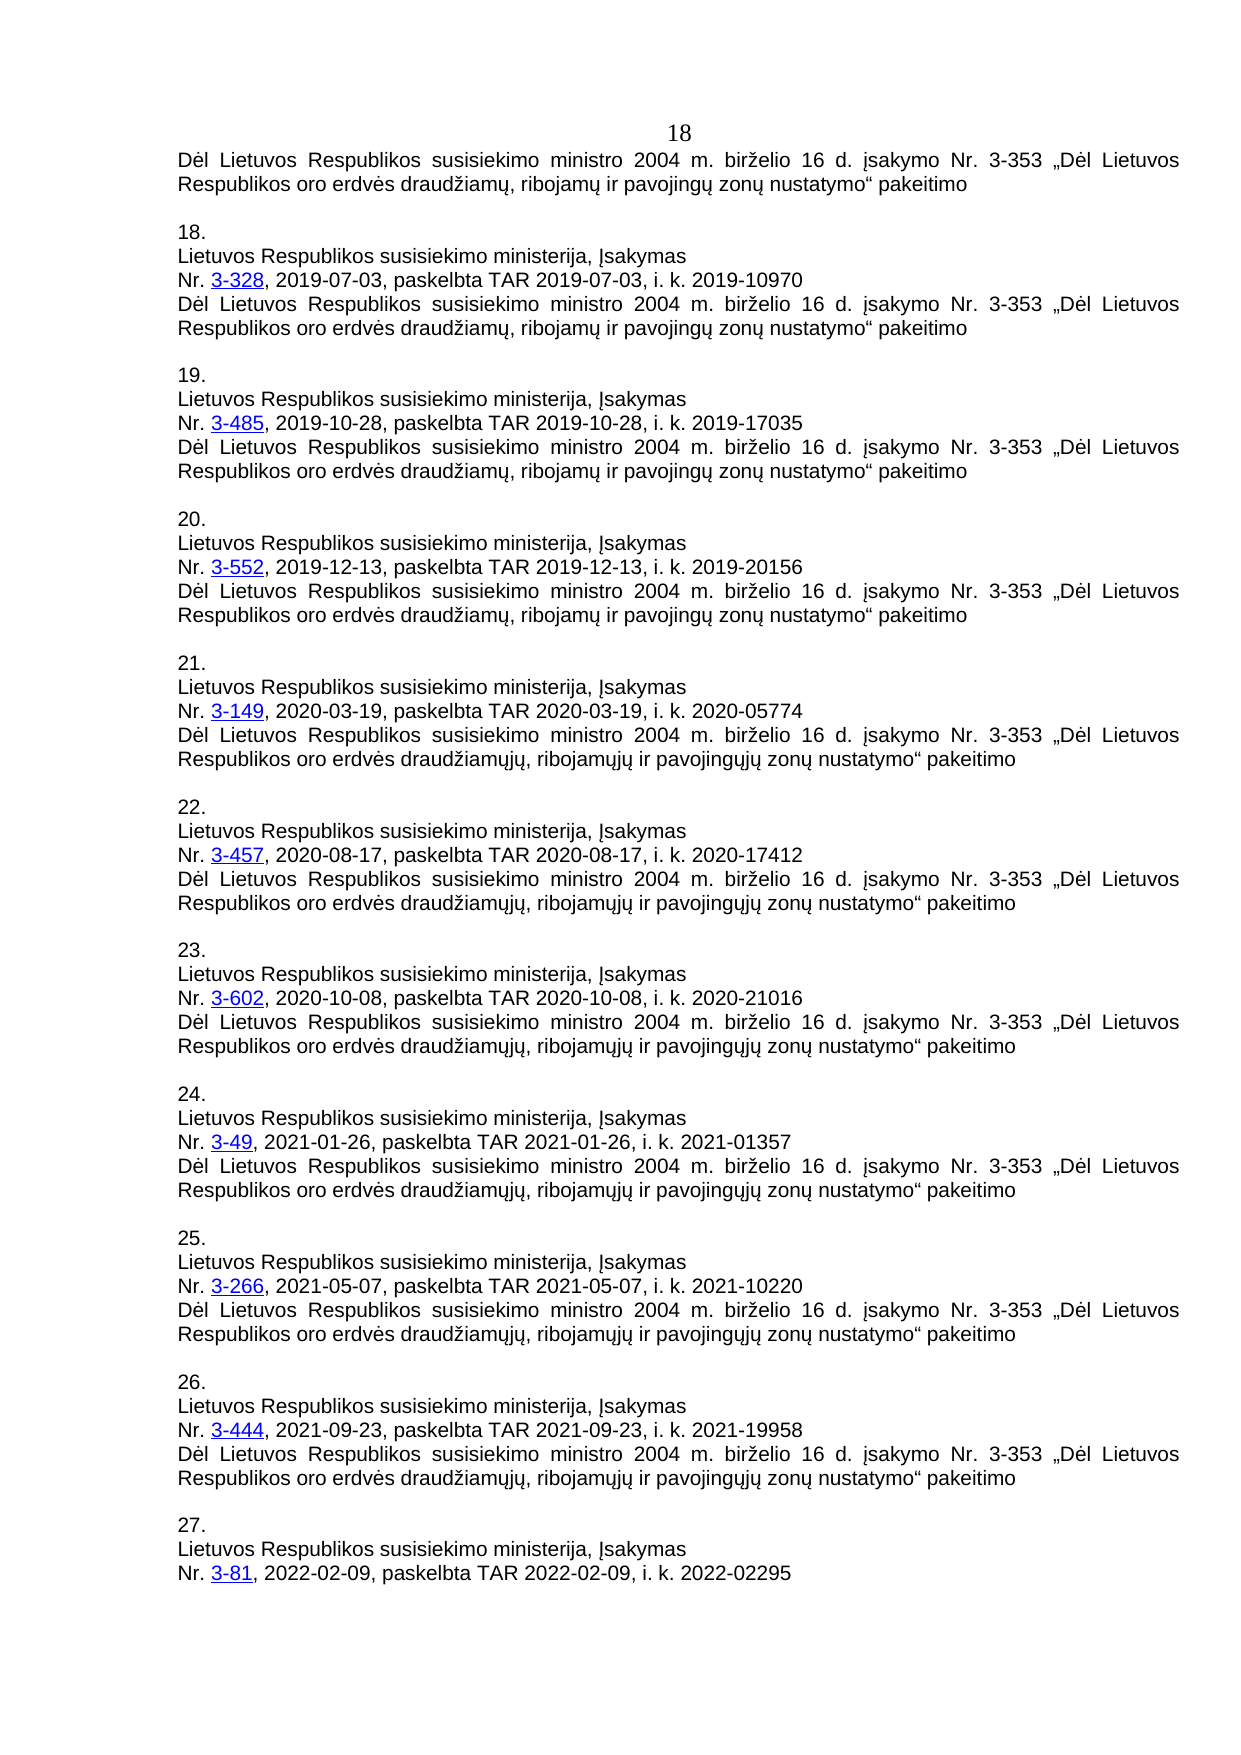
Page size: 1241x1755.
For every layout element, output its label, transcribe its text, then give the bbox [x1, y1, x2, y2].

text Lietuvos Respublikos susisiekimo ministerija, Įsakymas [177, 387, 1181, 411]
text Dėl Lietuvos Respublikos susisiekimo ministro 2004 m. birželio 16 d. įsakymo Nr. 3-353 „Dėl Lietuvos Respublikos oro erdvės draudžiamų, ribojamų ir pavojingų zonų nustatymo“ pakeitimo [177, 579, 1181, 627]
text 23. [177, 938, 1181, 962]
text Nr. 3-552, 2019-12-13, paskelbta TAR 2019-12-13, i. k. 2019-20156 [177, 555, 1181, 579]
text Lietuvos Respublikos susisiekimo ministerija, Įsakymas [177, 1106, 1181, 1130]
text Dėl Lietuvos Respublikos susisiekimo ministro 2004 m. birželio 16 d. įsakymo Nr. 3-353 „Dėl Lietuvos Respublikos oro erdvės draudžiamųjų, ribojamųjų ir pavojingųjų zonų nustatymo“ pakeitimo [177, 1441, 1181, 1489]
text Nr. 3-266, 2021-05-07, paskelbta TAR 2021-05-07, i. k. 2021-10220 [177, 1274, 1181, 1298]
text Dėl Lietuvos Respublikos susisiekimo ministro 2004 m. birželio 16 d. įsakymo Nr. 3-353 „Dėl Lietuvos Respublikos oro erdvės draudžiamų, ribojamų ir pavojingų zonų nustatymo“ pakeitimo [177, 435, 1181, 483]
text Lietuvos Respublikos susisiekimo ministerija, Įsakymas [177, 1537, 1181, 1561]
text Lietuvos Respublikos susisiekimo ministerija, Įsakymas [177, 1393, 1181, 1417]
text Nr. 3-444, 2021-09-23, paskelbta TAR 2021-09-23, i. k. 2021-19958 [177, 1417, 1181, 1441]
text Nr. 3-49, 2021-01-26, paskelbta TAR 2021-01-26, i. k. 2021-01357 [177, 1130, 1181, 1154]
text Lietuvos Respublikos susisiekimo ministerija, Įsakymas [177, 962, 1181, 986]
text Dėl Lietuvos Respublikos susisiekimo ministro 2004 m. birželio 16 d. įsakymo Nr. 3-353 „Dėl Lietuvos Respublikos oro erdvės draudžiamųjų, ribojamųjų ir pavojingųjų zonų nustatymo“ pakeitimo [177, 1298, 1181, 1346]
text Nr. 3-149, 2020-03-19, paskelbta TAR 2020-03-19, i. k. 2020-05774 [177, 699, 1181, 723]
text Nr. 3-328, 2019-07-03, paskelbta TAR 2019-07-03, i. k. 2019-10970 [177, 267, 1181, 291]
text Dėl Lietuvos Respublikos susisiekimo ministro 2004 m. birželio 16 d. įsakymo Nr. 3-353 „Dėl Lietuvos Respublikos oro erdvės draudžiamųjų, ribojamųjų ir pavojingųjų zonų nustatymo“ pakeitimo [177, 1010, 1181, 1058]
text 19. [177, 363, 1181, 387]
text 27. [177, 1513, 1181, 1537]
text Nr. 3-602, 2020-10-08, paskelbta TAR 2020-10-08, i. k. 2020-21016 [177, 986, 1181, 1010]
text Dėl Lietuvos Respublikos susisiekimo ministro 2004 m. birželio 16 d. įsakymo Nr. 3-353 „Dėl Lietuvos Respublikos oro erdvės draudžiamųjų, ribojamųjų ir pavojingųjų zonų nustatymo“ pakeitimo [177, 1154, 1181, 1202]
text Nr. 3-485, 2019-10-28, paskelbta TAR 2019-10-28, i. k. 2019-17035 [177, 411, 1181, 435]
text Lietuvos Respublikos susisiekimo ministerija, Įsakymas [177, 675, 1181, 699]
text Dėl Lietuvos Respublikos susisiekimo ministro 2004 m. birželio 16 d. įsakymo Nr. 3-353 „Dėl Lietuvos Respublikos oro erdvės draudžiamų, ribojamų ir pavojingų zonų nustatymo“ pakeitimo [177, 148, 1181, 196]
text Dėl Lietuvos Respublikos susisiekimo ministro 2004 m. birželio 16 d. įsakymo Nr. 3-353 „Dėl Lietuvos Respublikos oro erdvės draudžiamų, ribojamų ir pavojingų zonų nustatymo“ pakeitimo [177, 291, 1181, 339]
text 26. [177, 1369, 1181, 1393]
text 22. [177, 794, 1181, 818]
text Lietuvos Respublikos susisiekimo ministerija, Įsakymas [177, 243, 1181, 267]
text 21. [177, 651, 1181, 675]
text Nr. 3-81, 2022-02-09, paskelbta TAR 2022-02-09, i. k. 2022-02295 [177, 1561, 1181, 1585]
text Lietuvos Respublikos susisiekimo ministerija, Įsakymas [177, 1250, 1181, 1274]
text Lietuvos Respublikos susisiekimo ministerija, Įsakymas [177, 531, 1181, 555]
text 24. [177, 1082, 1181, 1106]
text 25. [177, 1226, 1181, 1250]
text Dėl Lietuvos Respublikos susisiekimo ministro 2004 m. birželio 16 d. įsakymo Nr. 3-353 „Dėl Lietuvos Respublikos oro erdvės draudžiamųjų, ribojamųjų ir pavojingųjų zonų nustatymo“ pakeitimo [177, 723, 1181, 771]
text Nr. 3-457, 2020-08-17, paskelbta TAR 2020-08-17, i. k. 2020-17412 [177, 842, 1181, 866]
text Dėl Lietuvos Respublikos susisiekimo ministro 2004 m. birželio 16 d. įsakymo Nr. 3-353 „Dėl Lietuvos Respublikos oro erdvės draudžiamųjų, ribojamųjų ir pavojingųjų zonų nustatymo“ pakeitimo [177, 866, 1181, 914]
text 18. [177, 219, 1181, 243]
text Lietuvos Respublikos susisiekimo ministerija, Įsakymas [177, 818, 1181, 842]
text 20. [177, 507, 1181, 531]
